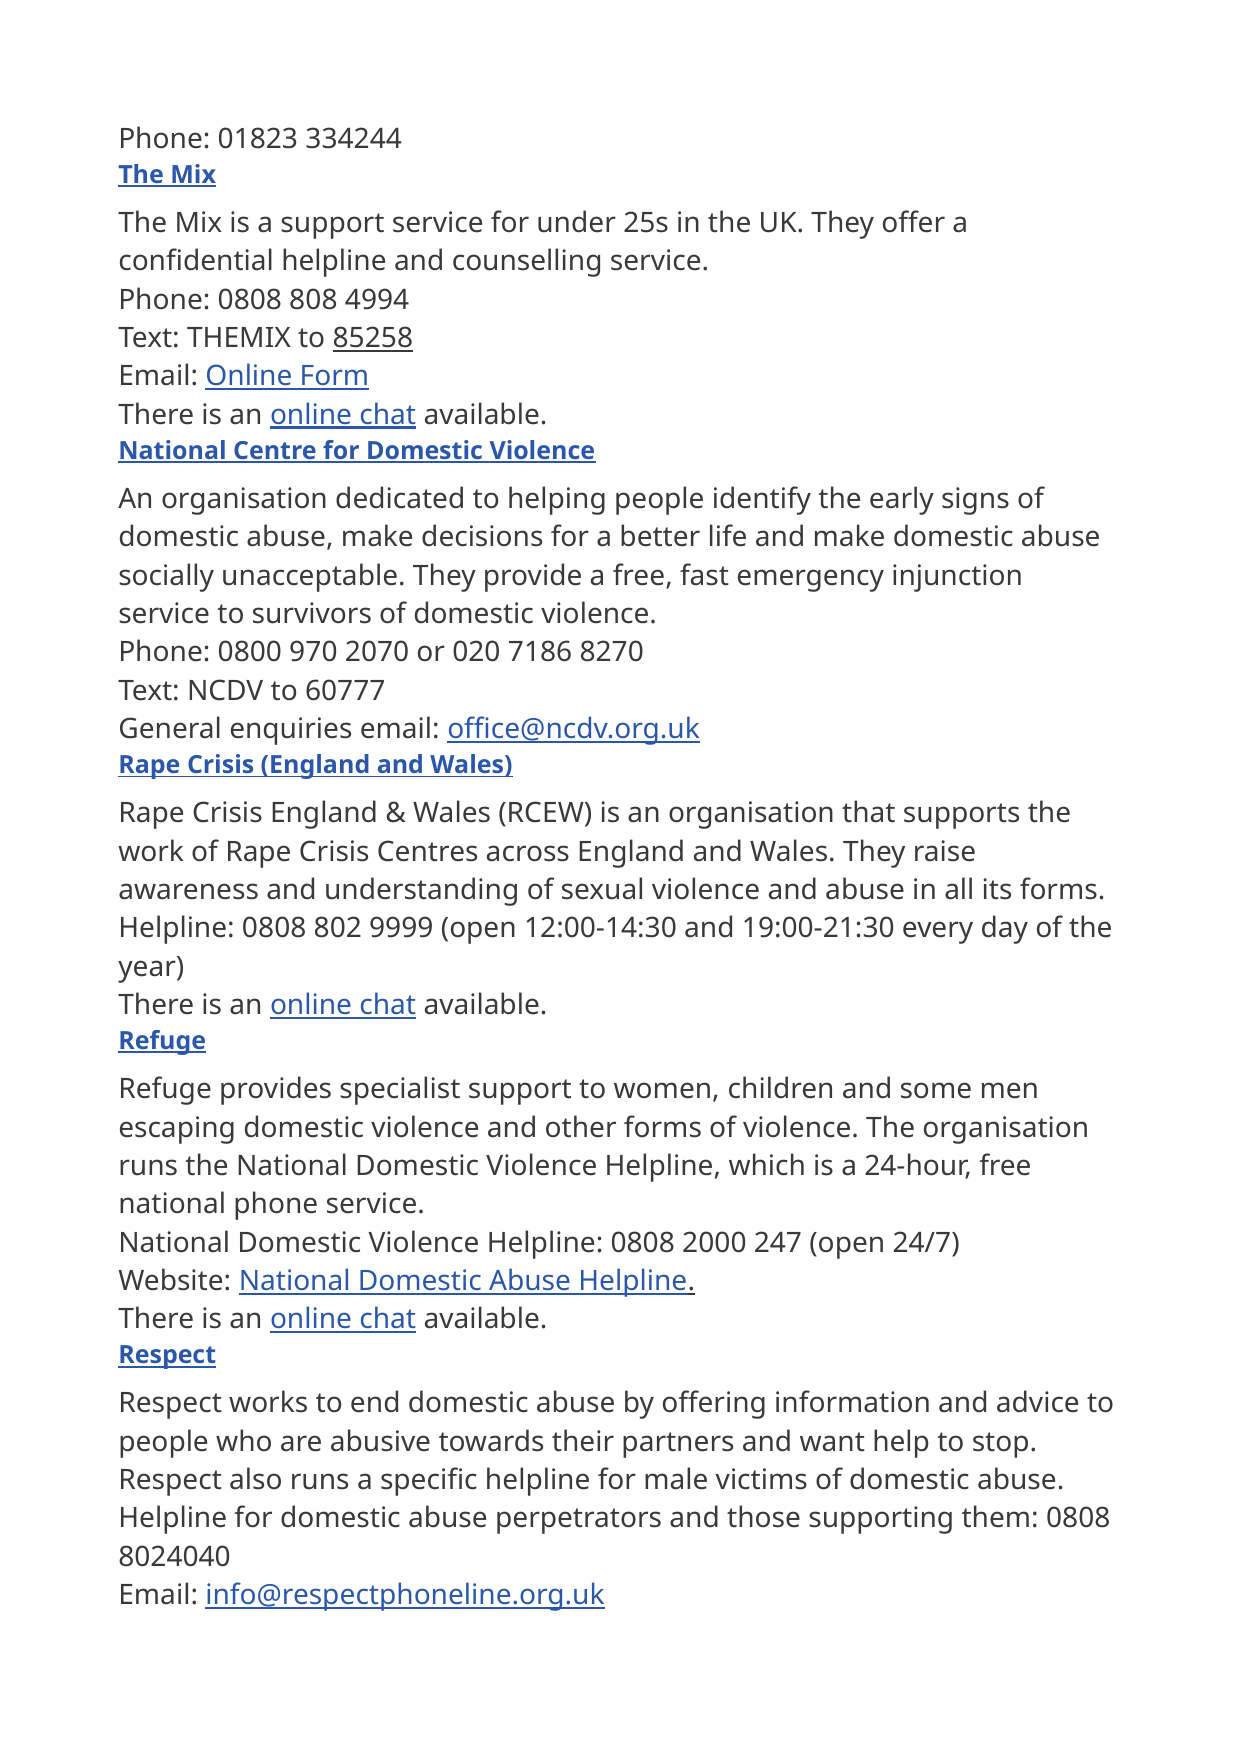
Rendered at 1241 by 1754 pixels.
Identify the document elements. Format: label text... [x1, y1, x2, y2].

text Respect works to end domestic abuse by offering information and advice to people who are abusive towards their partners and want help to stop. Respect also runs a specific helpline for male victims of domestic abuse. [118, 1383, 1122, 1498]
text Phone: 0800 970 2070 or 020 7186 8270 [118, 632, 1122, 670]
text General enquiries email: office@ncdv.org.uk [118, 708, 1122, 747]
text Rape Crisis England & Wales (RCEW) is an organisation that supports the work of Rape Crisis Centres across England and Wales. They raise awareness and understanding of sexual violence and abuse in all its forms. [118, 793, 1122, 908]
text Helpline: 0808 802 9999 (open 12:00-14:30 and 19:00-21:30 every day of the year) [118, 908, 1122, 984]
text Text: NCDV to 60777 [118, 670, 1122, 708]
text Phone: 0808 808 4994 [118, 279, 1122, 317]
text The Mix is a support service for under 25s in the UK. They offer a confidential helpline and counselling service. [118, 202, 1122, 279]
text Email: Online Form [118, 356, 1122, 394]
text There is an online chat available. [118, 984, 1122, 1023]
text An organisation dedicated to helping people identify the early signs of domestic abuse, make decisions for a better life and make domestic abuse socially unacceptable. They provide a free, fast emergency injunction service to survivors of domestic violence. [118, 478, 1122, 632]
text Email: info@respectphoneline.org.uk [118, 1574, 1122, 1613]
text There is an online chat available. [118, 394, 1122, 432]
text Website: National Domestic Abuse Helpline. [118, 1260, 1122, 1298]
text There is an online chat available. [118, 1298, 1122, 1337]
subtitle National Centre for Domestic Violence [118, 432, 1122, 466]
subtitle Respect [118, 1337, 1122, 1371]
text Helpline for domestic abuse perpetrators and those supporting them: 0808 8024040 [118, 1498, 1122, 1574]
text Phone: 01823 334244 [118, 118, 1122, 156]
subtitle The Mix [118, 156, 1122, 191]
subtitle Refuge [118, 1023, 1122, 1057]
text Refuge provides specialist support to women, children and some men escaping domestic violence and other forms of violence. The organisation runs the National Domestic Violence Helpline, which is a 24-hour, free national phone service. [118, 1068, 1122, 1222]
text National Domestic Violence Helpline: 0808 2000 247 (open 24/7) [118, 1222, 1122, 1260]
subtitle Rape Crisis (England and Wales) [118, 747, 1122, 781]
text Text: THEMIX to 85258 [118, 317, 1122, 356]
